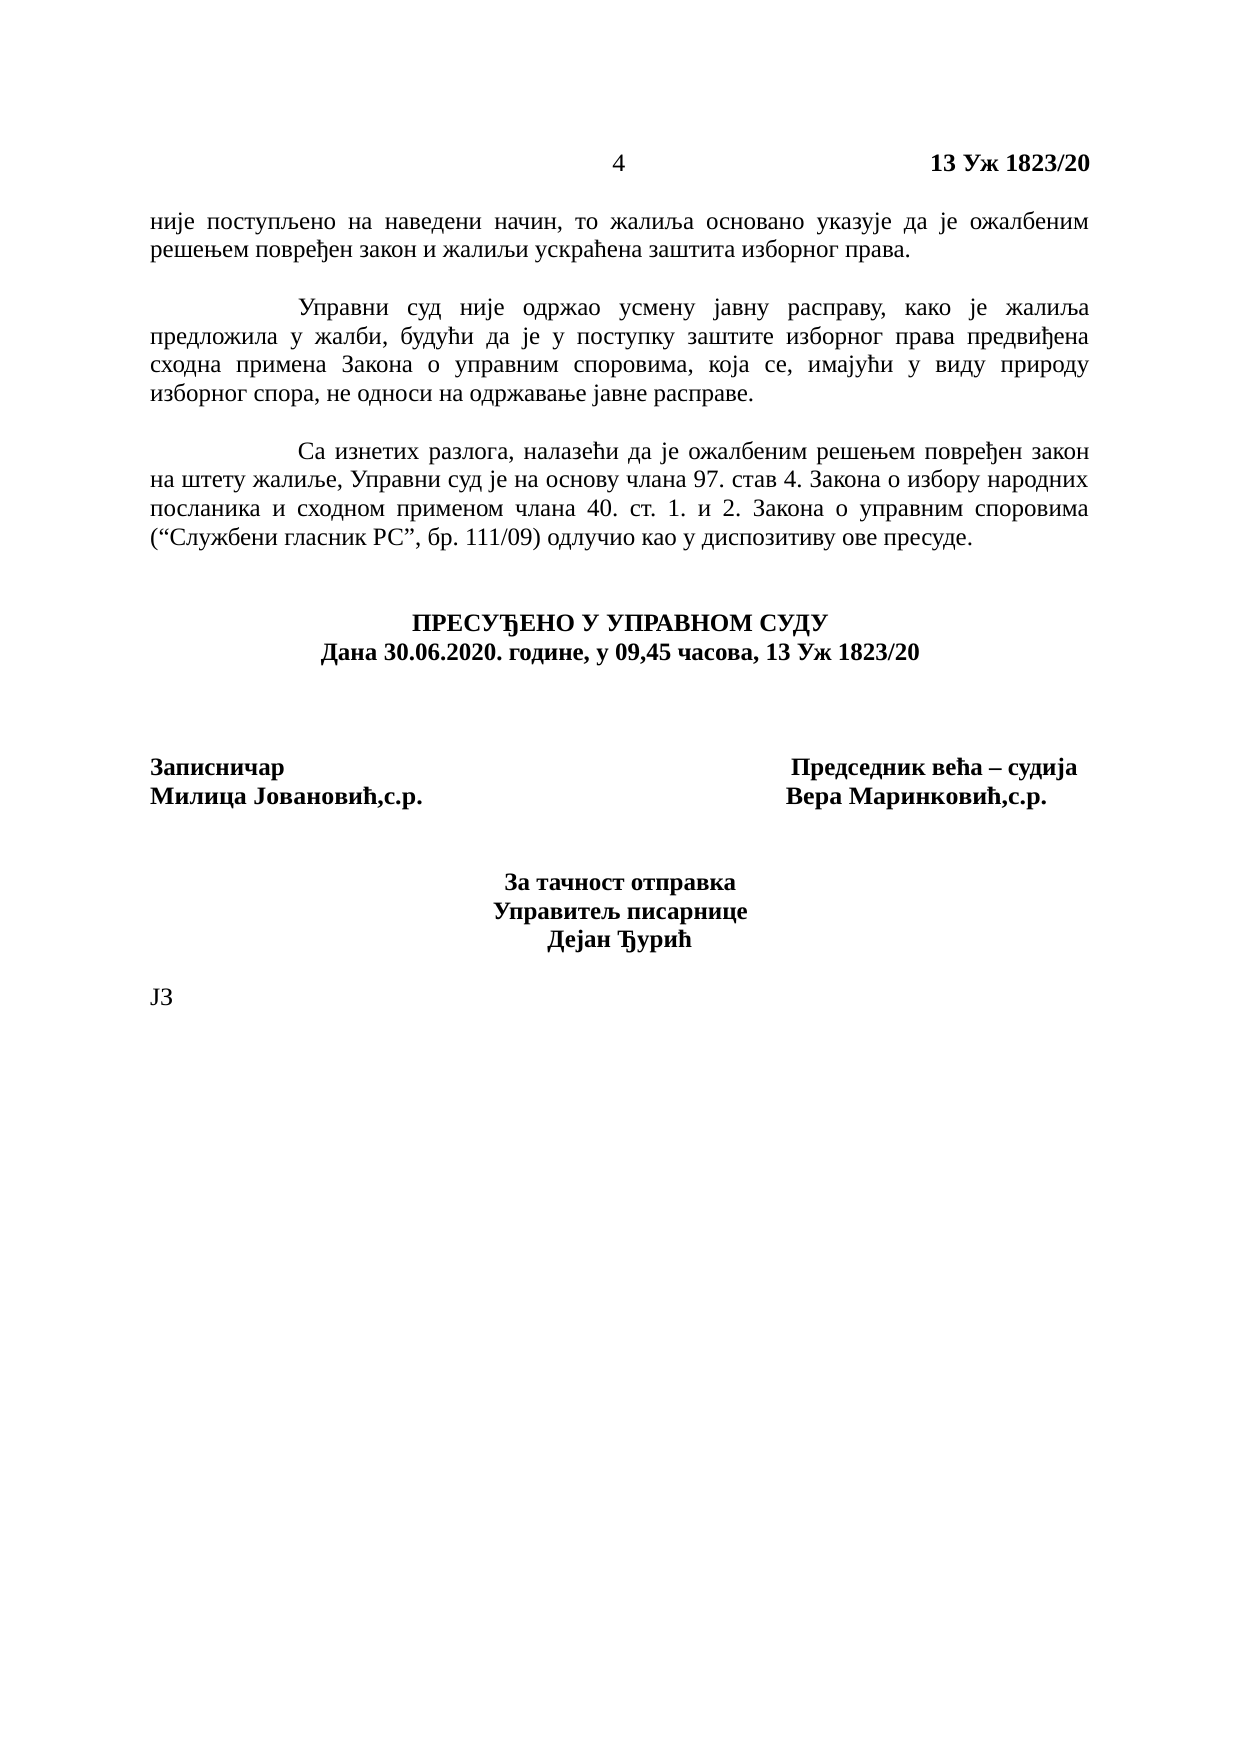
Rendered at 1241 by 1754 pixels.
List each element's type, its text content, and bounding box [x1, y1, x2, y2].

text није поступљено на наведени начин, то жалиља основано указује да је ожалбеним решењем повређен закон и жалиљи ускраћена заштита изборног права. [150, 206, 1090, 263]
text ЈЗ [150, 982, 1089, 1011]
text За тачност отправка [150, 867, 1090, 896]
text Са изнетих разлога, налазећи да је ожалбеним решењем повређен закон на штету жалиље, Управни суд је на основу члана 97. став 4. Закона о избору народних посланика и сходном применом члана 40. ст. 1. и 2. Закона о управним споровима (“Службени гласник РС”, бр. 111/09) одлучио као у диспозитиву ове пресуде. [150, 436, 1090, 551]
text Управитељ писарнице [150, 896, 1090, 924]
text Управни суд није одржао усмену јавну расправу, како је жалиља предложила у жалби, будући да је у поступку заштите изборног права предвиђена сходна примена Закона о управним споровима, која се, имајући у виду природу изборног спора, не односи на одржавање јавне расправе. [150, 292, 1090, 407]
text ПРЕСУЂЕНО У УПРАВНОМ СУДУ [150, 608, 1090, 637]
text Дејан Ђурић [150, 924, 1089, 953]
text Милица Јовановић,с.р. Вера Маринковић,с.р. [150, 781, 1090, 809]
text Записничар Председник већа – судија [150, 752, 1090, 781]
text Дана 30.06.2020. године, у 09,45 часова, 13 Уж 1823/20 [150, 637, 1090, 666]
